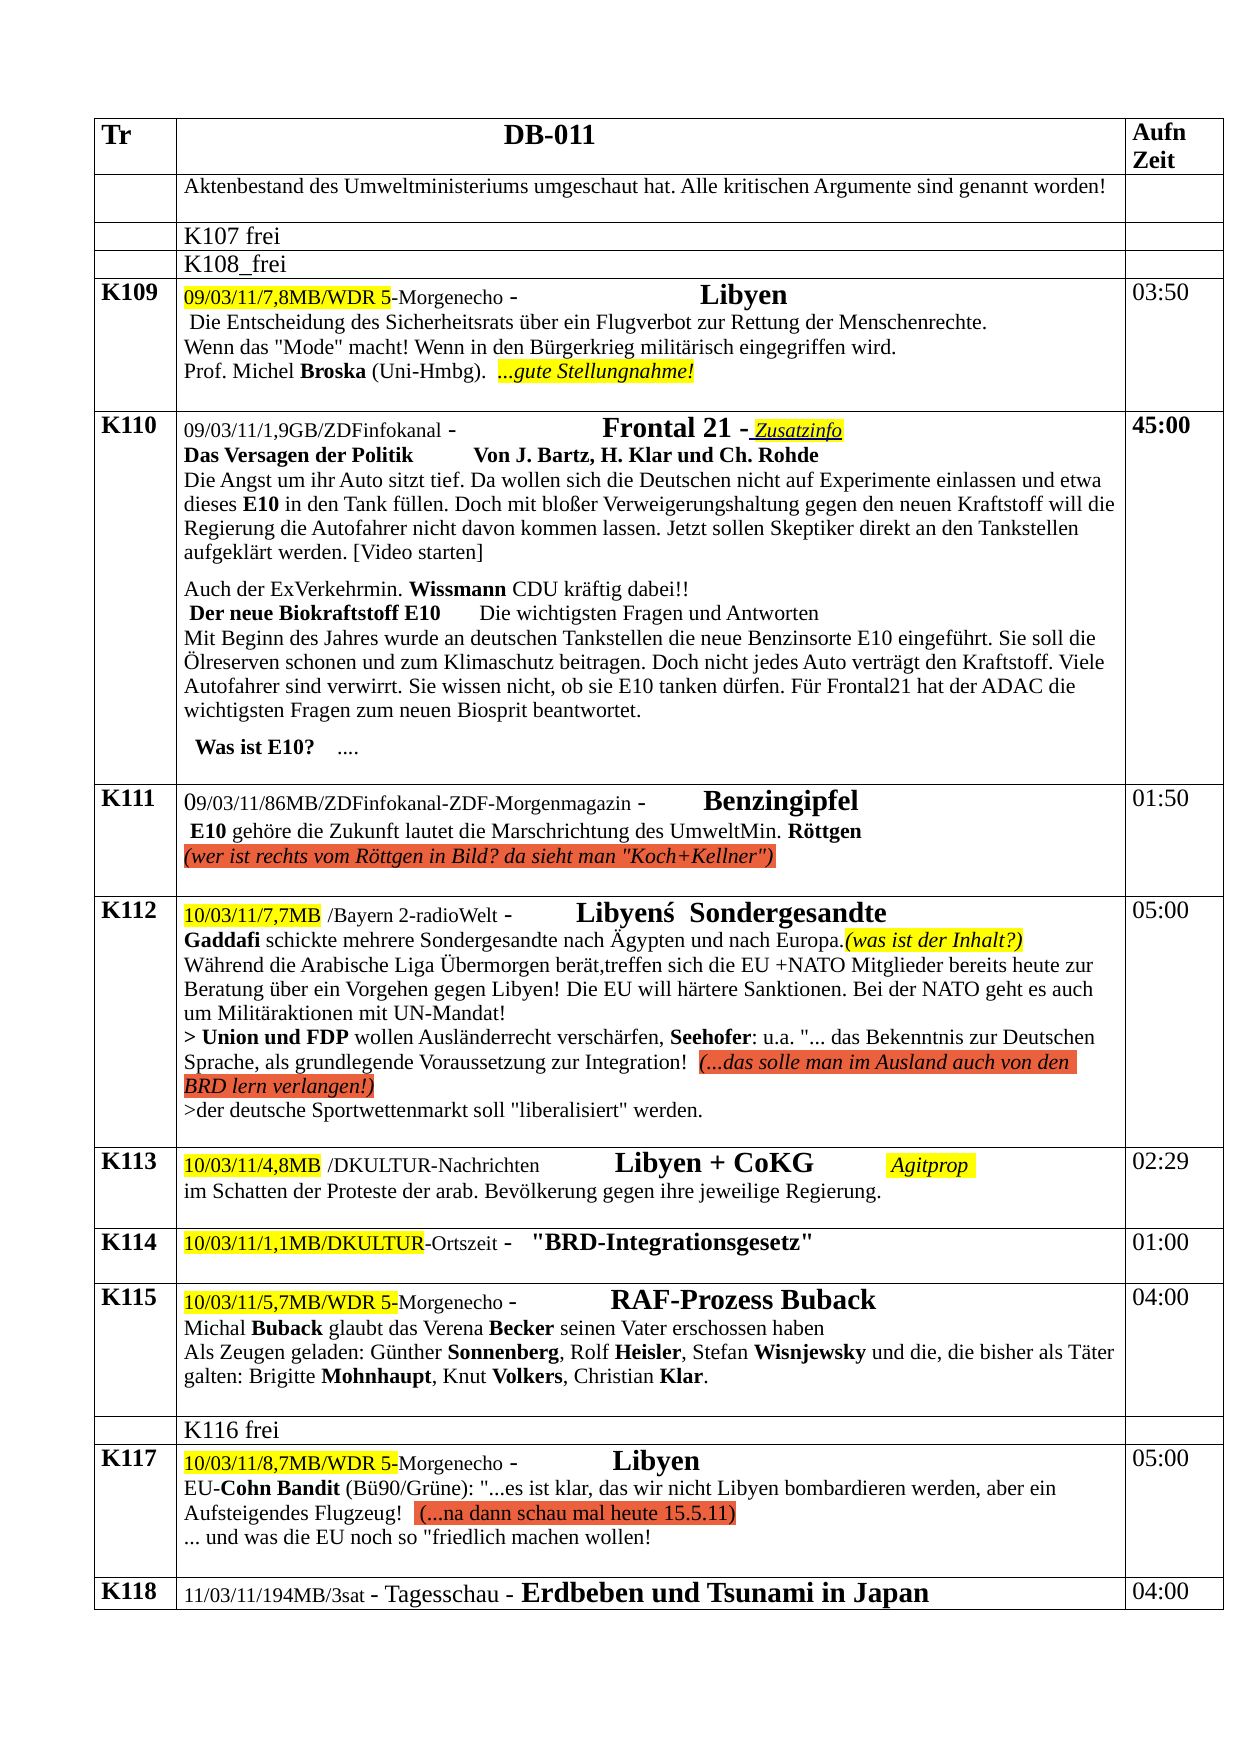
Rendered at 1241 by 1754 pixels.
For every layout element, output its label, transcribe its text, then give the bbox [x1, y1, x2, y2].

table_cell 10/03/11/1,1MB/DKULTUR-Ortszeit - "BRD-Integrationsgesetz" [177, 1229, 1125, 1283]
table_cell 09/03/11/1,9GB/ZDFinfokanal - Frontal 21 - Zusatzinfo Das Versagen der Politik Von J. Bartz, H. Klar und Ch. Rohde Die Angst um ihr Auto sitzt tief. Da wollen sich die Deutschen nicht auf Experimente einlassen und etwa dieses E10 in den Tank füllen. Doch mit bloßer Verweigerungshaltung gegen den neuen Kraftstoff will die Regierung die Autofahrer nicht davon kommen lassen. Jetzt sollen Skeptiker direkt an den Tankstellen aufgeklärt werden. [Video starten] Auch der ExVerkehrmin. Wissmann CDU kräftig dabei!! Der neue Biokraftstoff E10 Die wichtigsten Fragen und Antworten Mit Beginn des Jahres wurde an deutschen Tankstellen die neue Benzinsorte E10 eingeführt. Sie soll die Ölreserven schonen und zum Klimaschutz beitragen. Doch nicht jedes Auto verträgt den Kraftstoff. Viele Autofahrer sind verwirrt. Sie wissen nicht, ob sie E10 tanken dürfen. Für Frontal21 hat der ADAC die wichtigsten Fragen zum neuen Biosprit beantwortet. Was ist E10? .... [177, 412, 1125, 784]
table_cell 11/03/11/194MB/3sat - Tagesschau - Erdbeben und Tsunami in Japan [177, 1578, 1125, 1609]
table_cell [95, 251, 176, 278]
table_cell [95, 175, 176, 222]
table_cell 10/03/11/4,8MB /DKULTUR-Nachrichten Libyen + CoKG Agitprop im Schatten der Proteste der arab. Bevölkerung gegen ihre jeweilige Regierung. [177, 1148, 1125, 1228]
table_cell 10/03/11/7,7MB /Bayern 2-radioWelt - Libyenś Sondergesandte Gaddafi schickte mehrere Sondergesandte nach Ägypten und nach Europa.(was ist der Inhalt?) Während die Arabische Liga Übermorgen berät,treffen sich die EU +NATO Mitglieder bereits heute zur Beratung über ein Vorgehen gegen Libyen! Die EU will härtere Sanktionen. Bei der NATO geht es auch um Militäraktionen mit UN-Mandat! > Union und FDP wollen Ausländerrecht verschärfen, Seehofer: u.a. "... das Bekenntnis zur Deutschen Sprache, als grundlegende Voraussetzung zur Integration! (...das solle man im Ausland auch von den BRD lern verlangen!) >der deutsche Sportwettenmarkt soll "liberalisiert" werden. [177, 897, 1125, 1147]
table_cell K108_frei [177, 251, 1125, 278]
table_cell K109 [95, 279, 176, 411]
table_cell 01:00 [1126, 1229, 1223, 1283]
table_cell [1126, 223, 1223, 250]
table_cell 45:00 [1126, 412, 1223, 784]
table_cell [1126, 175, 1223, 222]
table_cell K114 [95, 1229, 176, 1283]
table_cell K115 [95, 1284, 176, 1416]
table_cell K118 [95, 1578, 176, 1609]
table_cell K116 frei [177, 1417, 1125, 1444]
table_cell [1126, 251, 1223, 278]
table_cell Aktenbestand des Umweltministeriums umgeschaut hat. Alle kritischen Argumente sind genannt worden! [177, 175, 1125, 222]
table_cell K113 [95, 1148, 176, 1228]
table_cell K117 [95, 1445, 176, 1577]
table_cell 09/03/11/7,8MB/WDR 5-Morgenecho - Libyen Die Entscheidung des Sicherheitsrats über ein Flugverbot zur Rettung der Menschenrechte. Wenn das "Mode" macht! Wenn in den Bürgerkrieg militärisch eingegriffen wird. Prof. Michel Broska (Uni-Hmbg). ...gute Stellungnahme! [177, 279, 1125, 411]
table_header Tr [95, 119, 176, 174]
table_cell K111 [95, 785, 176, 896]
table_header DB-011 [177, 119, 1125, 174]
table_header Aufn Zeit [1126, 119, 1223, 174]
table_cell 05:00 [1126, 1445, 1223, 1577]
table_cell K112 [95, 897, 176, 1147]
table_cell 01:50 [1126, 785, 1223, 896]
table_cell 04:00 [1126, 1578, 1223, 1609]
table_cell [1126, 1417, 1223, 1444]
table_cell [95, 1417, 176, 1444]
table_cell K107 frei [177, 223, 1125, 250]
table_cell 10/03/11/8,7MB/WDR 5-Morgenecho - Libyen EU-Cohn Bandit (Bü90/Grüne): "...es ist klar, das wir nicht Libyen bombardieren werden, aber ein Aufsteigendes Flugzeug! (...na dann schau mal heute 15.5.11) ... und was die EU noch so "friedlich machen wollen! [177, 1445, 1125, 1577]
table_cell 05:00 [1126, 897, 1223, 1147]
table_cell 04:00 [1126, 1284, 1223, 1416]
table_cell 10/03/11/5,7MB/WDR 5-Morgenecho - RAF-Prozess Buback Michal Buback glaubt das Verena Becker seinen Vater erschossen haben Als Zeugen geladen: Günther Sonnenberg, Rolf Heisler, Stefan Wisnjewsky und die, die bisher als Täter galten: Brigitte Mohnhaupt, Knut Volkers, Christian Klar. [177, 1284, 1125, 1416]
table_cell [95, 223, 176, 250]
table_cell 02:29 [1126, 1148, 1223, 1228]
table_cell K110 [95, 412, 176, 784]
table_cell 03:50 [1126, 279, 1223, 411]
table_cell 09/03/11/86MB/ZDFinfokanal-ZDF-Morgenmagazin - Benzingipfel E10 gehöre die Zukunft lautet die Marschrichtung des UmweltMin. Röttgen (wer ist rechts vom Röttgen in Bild? da sieht man "Koch+Kellner") [177, 785, 1125, 896]
